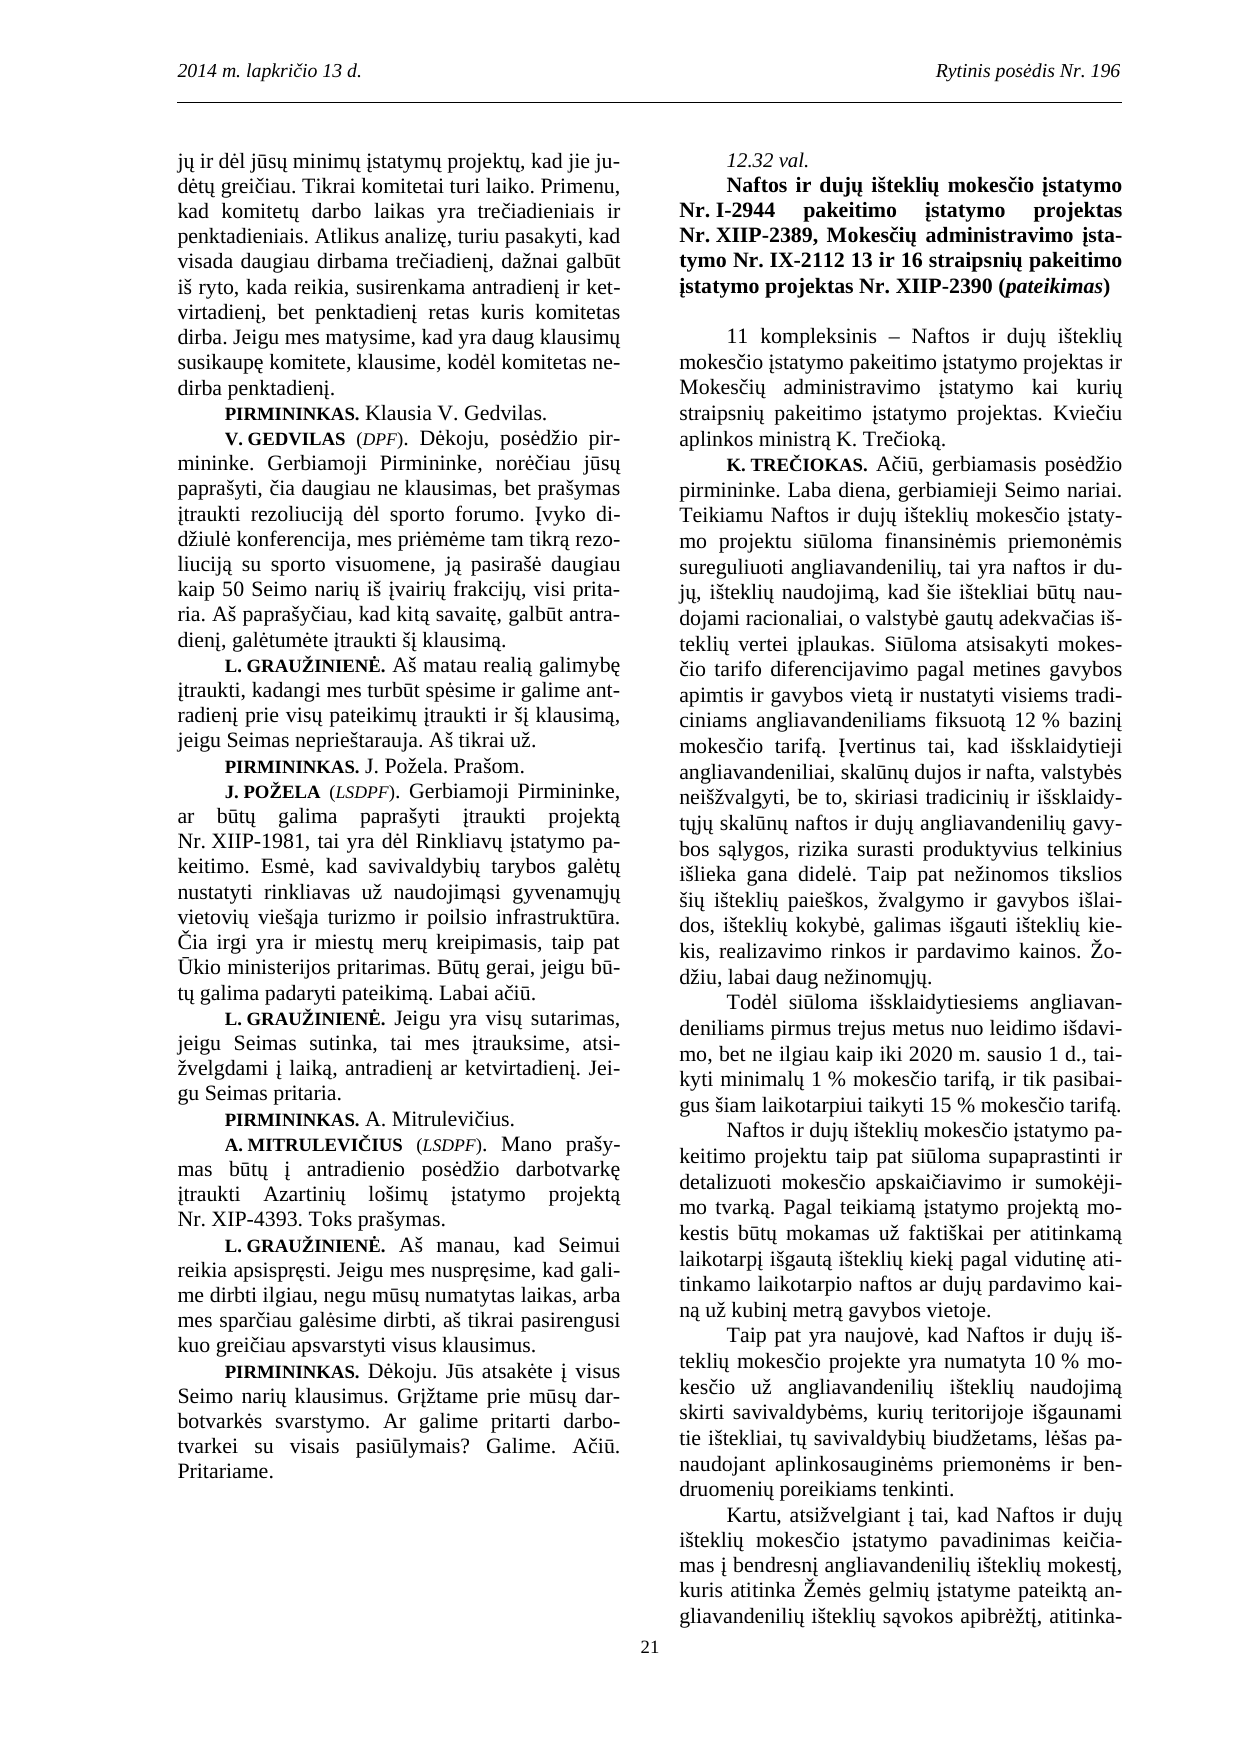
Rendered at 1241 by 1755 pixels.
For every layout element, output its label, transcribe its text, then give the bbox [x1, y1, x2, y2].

text To­dėl siū­lo­ma iš­sklai­dy­tie­siems an­glia­van­de­ni­liams pir­mus tre­jus me­tus nuo lei­di­mo iš­da­vi­mo, bet ne il­giau kaip iki 2020 m. sau­sio 1 d., tai­ky­ti mi­ni­ma­lų 1 % mo­kes­čio ta­ri­fą, ir tik pa­si­bai­gus šiam lai­ko­tar­piui tai­ky­ti 15 % mo­kes­čio ta­ri­fą. [679, 989, 1122, 1117]
text PIRMININKAS. Klau­sia V. Ged­vi­las. [177, 400, 620, 425]
text Kar­tu, at­si­žvel­giant į tai, kad Naf­tos ir du­jų iš­tek­lių mo­kes­čio įsta­ty­mo pa­va­di­ni­mas kei­čia­mas į ben­dres­nį an­glia­van­de­ni­lių iš­tek­lių mo­kes­tį, ku­ris ati­tin­ka Že­mės gel­mių įsta­ty­me pa­teik­tą an­glia­van­de­ni­lių iš­tek­lių są­vo­kos api­brėž­tį, ati­tin­ka­ [679, 1502, 1122, 1628]
text 12.32 val. [726, 148, 1122, 172]
text K. TREČIOKAS. Ačiū, ger­bia­ma­sis po­sė­džio pir­mi­nin­ke. La­ba die­na, ger­bia­mie­ji Sei­mo na­riai. Tei­kia­mu Naf­tos ir du­jų iš­tek­lių mo­kes­čio įsta­ty­mo pro­jek­tu siū­lo­ma fi­nan­si­nė­mis prie­mo­nė­mis su­re­gu­liuo­ti an­glia­van­de­ni­lių, tai yra naf­tos ir du­jų, iš­tek­lių nau­do­ji­mą, kad šie iš­tek­liai bū­tų nau­do­ja­mi ra­cio­na­liai, o vals­ty­bė gau­tų adek­va­čias iš­tek­lių ver­tei įplau­kas. Siū­lo­ma at­si­sa­ky­ti mo­kes­čio ta­ri­fo di­fe­ren­ci­ja­vi­mo pa­gal me­ti­nes ga­vy­bos ap­im­tis ir ga­vy­bos vie­tą ir nu­sta­ty­ti vi­siems tra­di­ci­niams an­glia­van­de­ni­liams fik­suo­tą 12 % ba­zi­nį mo­kes­čio ta­ri­fą. Įver­ti­nus tai, kad iš­sklai­dy­tie­ji an­glia­van­de­ni­liai, ska­lū­nų du­jos ir naf­ta, vals­ty­bės ne­iš­žval­gy­ti, be to, ski­ria­si tra­di­ci­nių ir iš­sklai­dy­tų­jų ska­lū­nų naf­tos ir du­jų an­glia­van­de­ni­lių ga­vy­bos są­ly­gos, ri­zi­ka su­ras­ti pro­duk­ty­vius tel­ki­nius iš­lie­ka ga­na di­de­lė. Taip pat ne­ži­no­mos tiks­lios šių iš­tek­lių pa­ieš­kos, žval­gy­mo ir ga­vy­bos iš­lai­dos, iš­tek­lių ko­ky­bė, ga­li­mas iš­gau­ti iš­tek­lių kie­kis, re­a­li­za­vi­mo rin­kos ir par­da­vi­mo kai­nos. Žo­džiu, la­bai daug ne­ži­no­mų­jų. [679, 451, 1122, 989]
text PIRMININKAS. A. Mit­ru­le­vi­čius. [177, 1106, 620, 1131]
text PIRMININKAS. J. Po­že­la. Pra­šom. [177, 753, 620, 778]
text L. GRAUŽINIENĖ. Aš ma­nau, kad Sei­mui rei­kia ap­si­spręs­ti. Jei­gu mes nu­sprę­si­me, kad ga­li­me dirb­ti il­giau, ne­gu mū­sų nu­ma­ty­tas lai­kas, ar­ba mes spar­čiau ga­lė­si­me dirb­ti, aš tik­rai pa­si­ren­gu­si kuo grei­čiau ap­svars­ty­ti vi­sus klau­si­mus. [177, 1232, 620, 1358]
text J. POŽELA (LSDPF). Ger­bia­mo­ji Pir­mi­nin­ke, ar bū­tų ga­li­ma pa­pra­šy­ti įtrauk­ti pro­jek­tą Nr. XIIP-1981, tai yra dėl Rin­klia­vų įsta­ty­mo pa­kei­ti­mo. Es­mė, kad sa­vi­val­dy­bių ta­ry­bos ga­lė­tų nu­sta­ty­ti rin­klia­vas už nau­do­ji­mą­si gy­ve­na­mų­jų vie­to­vių vie­šą­ja tu­riz­mo ir po­il­sio in­fra­struk­tū­ra. Čia ir­gi yra ir mies­tų me­rų krei­pi­ma­sis, taip pat Ūkio mi­nis­te­ri­jos pri­ta­ri­mas. Bū­tų ge­rai, jei­gu bū­tų ga­li­ma pa­da­ry­ti pa­tei­ki­mą. La­bai ačiū. [177, 778, 620, 1005]
text 11 kom­plek­si­nis – Naf­tos ir du­jų iš­tek­lių mo­kes­čio įsta­ty­mo pa­kei­ti­mo įsta­ty­mo pro­jek­tas ir Mo­kes­čių ad­mi­nist­ra­vi­mo įsta­ty­mo kai ku­rių straips­nių pa­kei­ti­mo įsta­ty­mo pro­jek­tas. Kvie­čiu ap­lin­kos mi­nist­rą K. Tre­čio­ką. [679, 323, 1122, 451]
text Naf­tos ir du­jų iš­tek­lių mo­kes­čio įsta­ty­mo pa­kei­ti­mo pro­jek­tu taip pat siū­lo­ma su­pap­ras­tin­ti ir de­ta­li­zuo­ti mo­kes­čio ap­skai­čia­vi­mo ir su­mo­kė­ji­mo tvar­ką. Pa­gal tei­kia­mą įsta­ty­mo pro­jek­tą mo­kes­tis bū­tų mo­ka­mas už fak­tiš­kai per ati­tin­ka­mą lai­ko­tar­pį iš­gau­tą iš­tek­lių kie­kį pa­gal vi­du­ti­nę ati­tin­ka­mo lai­ko­tar­pio naf­tos ar du­jų par­da­vi­mo kai­ną už ku­bi­nį met­rą ga­vy­bos vie­to­je. [679, 1117, 1122, 1322]
text L. GRAUŽINIENĖ. Aš ma­tau re­a­lią ga­li­my­bę įtrauk­ti, ka­dan­gi mes tur­būt spė­si­me ir ga­li­me ant­ra­die­nį prie vi­sų pa­tei­ki­mų įtrauk­ti ir šį klau­si­mą, jei­gu Sei­mas ne­pri­eš­ta­rau­ja. Aš tik­rai už. [177, 652, 620, 753]
text L. GRAUŽINIENĖ. Jei­gu yra vi­sų su­ta­ri­mas, jei­gu Sei­mas su­tin­ka, tai mes įtrauk­si­me, at­si­žvelg­da­mi į lai­ką, ant­ra­die­nį ar ket­vir­ta­die­nį. Jei­gu Sei­mas pri­ta­ria. [177, 1005, 620, 1106]
text V. GEDVILAS (DPF). Dė­ko­ju, po­sė­džio pir­mi­nin­ke. Ger­bia­mo­ji Pir­mi­nin­ke, no­rė­čiau jū­sų pa­pra­šy­ti, čia dau­giau ne klau­si­mas, bet pra­šy­mas įtrauk­ti re­zo­liu­ci­ją dėl spor­to fo­ru­mo. Įvy­ko di­džiu­lė kon­fe­ren­ci­ja, mes pri­ėmė­me tam tik­rą re­zo­liu­ci­ją su spor­to vi­suo­me­ne, ją pa­si­ra­šė dau­giau kaip 50 Sei­mo na­rių iš įvai­rių frak­ci­jų, vi­si pri­ta­ria. Aš pa­pra­šy­čiau, kad ki­tą sa­vai­tę, gal­būt ant­ra­die­nį, ga­lė­tu­mė­te įtrauk­ti šį klau­si­mą. [177, 425, 620, 652]
text Naf­tos ir du­jų iš­tek­lių mo­kes­čio įsta­ty­mo Nr. I-2944 pa­kei­ti­mo įsta­ty­mo pro­jek­tas Nr. XIIP-2389, Mo­kes­čių ad­mi­nist­ra­vi­mo įsta­ty­mo Nr. IX-2112 13 ir 16 straips­nių pa­kei­ti­mo įsta­ty­mo pro­jek­tas Nr. XIIP-2390 (pa­tei­ki­mas) [679, 172, 1122, 298]
text PIRMININKAS. Dė­ko­ju. Jūs at­sa­kė­te į vi­sus Sei­mo na­rių klau­si­mus. Grįž­ta­me prie mū­sų dar­bo­tvarkės svars­ty­mo. Ar ga­li­me pri­tar­ti dar­bo­tvarkei su vi­sais pa­siū­ly­mais? Ga­li­me. Ačiū. Prita­ria­me. [177, 1358, 620, 1484]
text jų ir dėl jū­sų mi­ni­mų įsta­ty­mų pro­jek­tų, kad jie ju­dė­tų grei­čiau. Tik­rai ko­mi­te­tai tu­ri lai­ko. Pri­me­nu, kad ko­mi­te­tų dar­bo lai­kas yra tre­čia­die­niais ir penk­ta­die­niais. At­li­kus ana­li­zę, tu­riu pa­sa­ky­ti, kad vi­sa­da dau­giau dir­ba­ma tre­čia­die­nį, daž­nai gal­būt iš ry­to, ka­da rei­kia, su­si­ren­ka­ma ant­ra­die­nį ir ket­vir­ta­die­nį, bet penk­ta­die­nį re­tas ku­ris ko­mi­te­tas dir­ba. Jei­gu mes ma­ty­si­me, kad yra daug klau­si­mų su­si­kau­pę ko­mi­te­te, klau­si­me, ko­dėl ko­mi­te­tas ne­dir­ba penk­ta­die­nį. [177, 148, 620, 400]
text A. MITRULEVIČIUS (LSDPF). Ma­no pra­šy­mas bū­tų į ant­ra­die­nio po­sė­džio dar­bo­tvarkę įtrauk­ti Azar­ti­nių lo­ši­mų įsta­ty­mo pro­jek­tą Nr. XIP-4393. Toks pra­šy­mas. [177, 1131, 620, 1232]
text Taip pat yra nau­jo­vė, kad Naf­tos ir du­jų iš­tek­lių mo­kes­čio pro­jek­te yra nu­ma­ty­ta 10 % mo­kes­čio už an­glia­van­de­ni­lių iš­tek­lių nau­do­ji­mą skir­ti sa­vi­val­dy­bėms, ku­rių te­ri­to­ri­jo­je iš­gau­na­mi tie iš­tek­liai, tų sa­vi­val­dy­bių biu­dže­tams, lė­šas pa­nau­do­jant ap­lin­ko­sau­gi­nėms prie­mo­nėms ir ben­druo­me­nių po­rei­kiams ten­kin­ti. [679, 1322, 1122, 1502]
